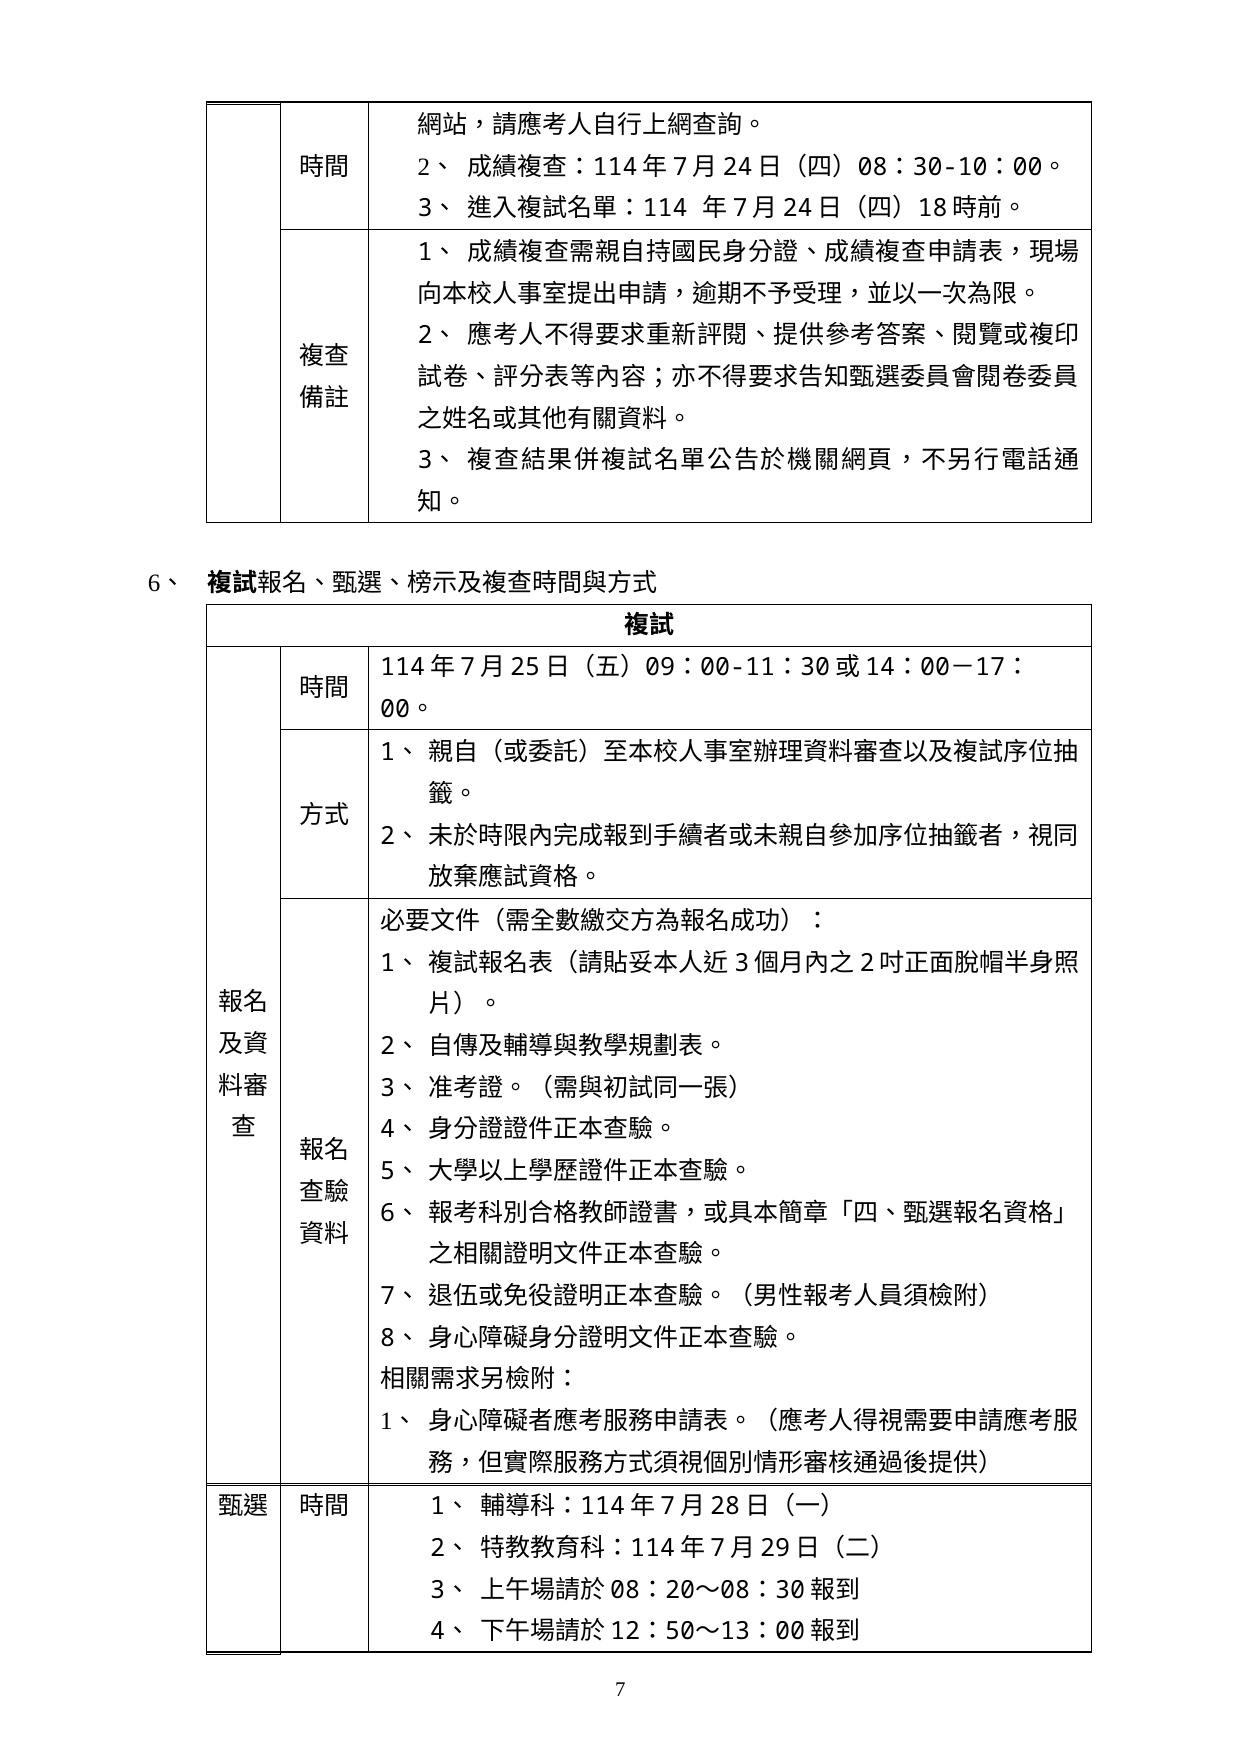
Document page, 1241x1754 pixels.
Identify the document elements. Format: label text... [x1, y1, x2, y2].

table_cell 成績複查需親自持國民身分證、成績複查申請表，現場向本校人事室提出申請，逾期不予受理，並以一次為限。 應考人不得要求重新評閱、提供參考答案、閱覽或複印試卷、評分表等內容；亦不得要求告知甄選委員會閱卷委員之姓名或其他有關資料。 複查結果併複試名單公告於機關網頁，不另行電話通知。 [369, 230, 1091, 522]
table_cell 114年7月25日（五）09：00-11：30或14：00－17：00。 [369, 647, 1091, 729]
table_cell 報名查驗資料 [281, 899, 368, 1483]
table_cell 時間 [281, 1486, 368, 1651]
table_cell 必要文件（需全數繳交方為報名成功）： 複試報名表（請貼妥本人近3個月內之2吋正面脫帽半身照片）。 自傳及輔導與教學規劃表。 准考證。（需與初試同一張） 身分證證件正本查驗。 大學以上學歷證件正本查驗。 報考科別合格教師證書，或具本簡章「四、甄選報名資格」之相關證明文件正本查驗。 退伍或免役證明正本查驗。（男性報考人員須檢附） 身心障礙身分證明文件正本查驗。 相關需求另檢附： 身心障礙者應考服務申請表。（應考人得視需要申請應考服務，但實際服務方式須視個別情形審核通過後提供） [369, 899, 1091, 1483]
table_cell 複查備註 [281, 230, 368, 522]
table_cell 輔導科：114年7月28日（一） 特教教育科：114年7月29日（二） 上午場請於08：20～08：30報到 下午場請於12：50～13：00報到 [369, 1486, 1091, 1651]
table_cell 網站，請應考人自行上網查詢。 成績複查：114年7月24日（四）08：30-10：00。 進入複試名單：114 年7月24日（四）18時前。 [369, 103, 1091, 228]
list 複試報名、甄選、榜示及複查時間與方式 [148, 562, 1092, 598]
table_cell 甄選 [207, 1486, 280, 1651]
table_cell 方式 [281, 730, 368, 897]
table_cell 時間 [281, 103, 368, 228]
table_header 複試 [207, 605, 1091, 646]
table_cell 親自（或委託）至本校人事室辦理資料審查以及複試序位抽籤。 未於時限內完成報到手續者或未親自參加序位抽籤者，視同放棄應試資格。 [369, 730, 1091, 897]
table_cell [207, 105, 280, 522]
table_cell 時間 [281, 647, 368, 729]
table_cell 報名及資料審查 [207, 647, 280, 1483]
